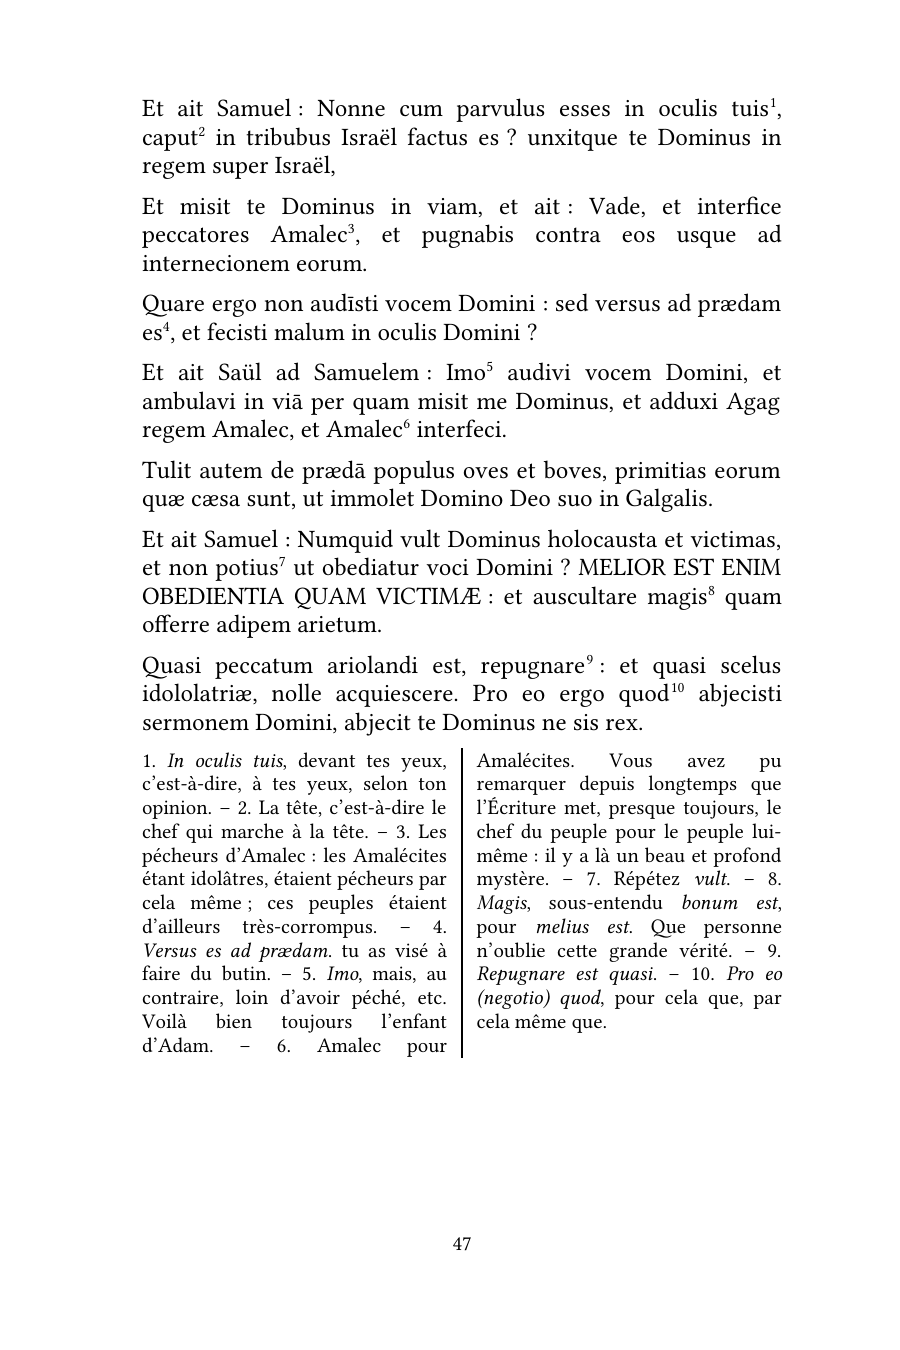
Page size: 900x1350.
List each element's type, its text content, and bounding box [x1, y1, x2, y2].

text Quare ergo non audīsti vocem Domini : sed versus ad prædam es4, et fecisti malum in oculis Domini ? [142, 289, 782, 347]
text Tulit autem de prædā populus oves et boves, primitias eorum quæ cæsa sunt, ut immolet Domino Deo suo in Galgalis. [142, 456, 782, 513]
text Et ait Samuel : Nonne cum parvulus esses in oculis tuis1, caput2 in tribubus Israël factus es ? unxitque te Dominus in regem super Israël, [142, 94, 782, 180]
text Et ait Saül ad Samuelem : Imo5 audivi vocem Domini, et ambulavi in viā per quam misit me Dominus, et adduxi Agag regem Amalec, et Amalec6 interfeci. [142, 358, 782, 444]
text Quasi peccatum ariolandi est, repugnare9 : et quasi scelus idololatriæ, nolle acquiescere. Pro eo ergo quod10 abjecisti sermonem Domini, abjecit te Dominus ne sis rex. [142, 651, 782, 737]
text 1. In oculis tuis, devant tes yeux, c’est-à-dire, à tes yeux, selon ton opinion. – 2. La tête, c’est-à-dire le chef qui marche à la tête. – 3. Les pécheurs d’Amalec : les Amalécites étant idolâtres, étaient pécheurs par cela même ; ces peuples étaient d’ailleurs très-corrompus. – 4. Versus es ad prædam. tu as visé à faire du butin. – 5. Imo, mais, au contraire, loin d’avoir péché, etc. Voilà bien toujours l’enfant d’Adam. – 6. Amalec pour [142, 748, 447, 1057]
text Et ait Samuel : Numquid vult Dominus holocausta et victimas, et non potius7 ut obediatur voci Domini ? MELIOR EST ENIM OBEDIENTIA QUAM VICTIMÆ : et auscultare magis8 quam offerre adipem arietum. [142, 525, 782, 639]
text Amalécites. Vous avez pu remarquer depuis longtemps que l’Écriture met, presque toujours, le chef du peuple pour le peuple lui-même : il y a là un beau et profond mystère. – 7. Répétez vult. – 8. Magis, sous-entendu bonum est, pour melius est. Que personne n’oublie cette grande vérité. – 9. Repugnare est quasi. – 10. Pro eo (negotio) quod, pour cela que, par cela même que. [476, 748, 782, 1033]
text Et misit te Dominus in viam, et ait : Vade, et interfice peccatores Amalec3, et pugnabis contra eos usque ad internecionem eorum. [142, 192, 782, 278]
